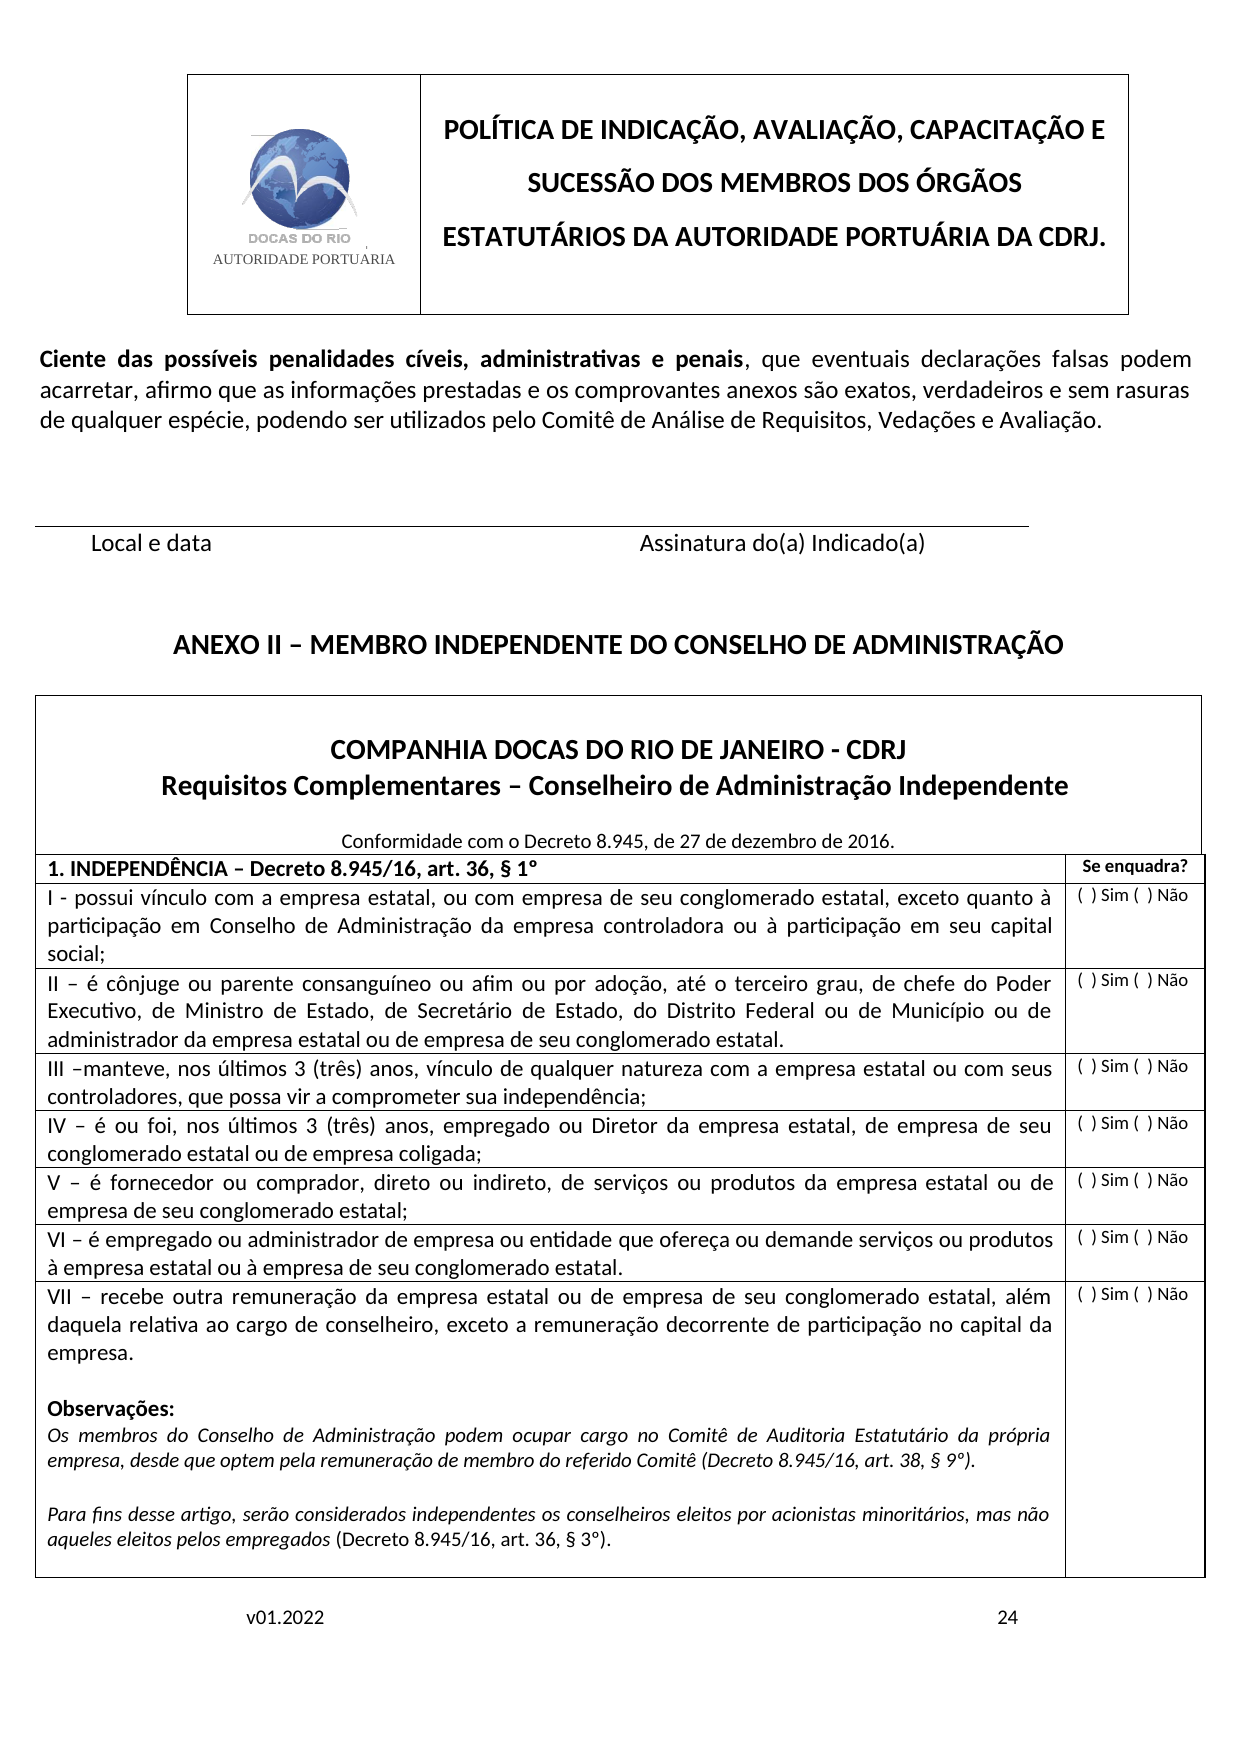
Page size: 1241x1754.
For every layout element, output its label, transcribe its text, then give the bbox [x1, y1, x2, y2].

table_cell ( ) Sim ( ) Não [1066, 1111, 1204, 1167]
table_header [292, 527, 316, 558]
table_cell III –manteve, nos últimos 3 (três) anos, vínculo de qualquer natureza com a empresa estatal ou com seus controladores, que possa vir a comprometer sua independência; [36, 1054, 1065, 1110]
table_header [513, 527, 538, 558]
table_cell ( ) Sim ( ) Não [1066, 1168, 1204, 1224]
table_cell COMPANHIA DOCAS DO RIO DE JANEIRO - CDRJ Requisitos Complementares – Conselheiro de Administração Independente Conformidade com o Decreto 8.945, de 27 de dezembro de 2016. [36, 696, 1201, 853]
table_cell 1. INDEPENDÊNCIA – Decreto 8.945/16, art. 36, § 1º [36, 855, 1065, 882]
table_header Assinatura do(a) Indicado(a) [562, 527, 1003, 558]
table_cell IV – é ou foi, nos últimos 3 (três) anos, empregado ou Diretor da empresa estatal, de empresa de seu conglomerado estatal ou de empresa coligada; [36, 1111, 1065, 1167]
table_cell ( ) Sim ( ) Não [1066, 1282, 1204, 1577]
table_cell VII – recebe outra remuneração da empresa estatal ou de empresa de seu conglomerado estatal, além daquela relativa ao cargo de conselheiro, exceto a remuneração decorrente de participação no capital da empresa. Observações: Os membros do Conselho de Administração podem ocupar cargo no Comitê de Auditoria Estatutário da própria empresa, desde que optem pela remuneração de membro do referido Comitê (Decreto 8.945/16, art. 38, § 9º). Para fins desse artigo, serão considerados independentes os conselheiros eleitos por acionistas minoritários, mas não aqueles eleitos pelos empregados (Decreto 8.945/16, art. 36, § 3º). [36, 1282, 1065, 1577]
table_header [1065, 526, 1202, 558]
table_header Local e data [35, 527, 267, 558]
table_header [390, 527, 415, 558]
table_header [316, 527, 341, 558]
table_header [1003, 527, 1028, 558]
table_header [341, 527, 366, 558]
table_cell VI – é empregado ou administrador de empresa ou entidade que ofereça ou demande serviços ou produtos à empresa estatal ou à empresa de seu conglomerado estatal. [36, 1225, 1065, 1281]
table_cell V – é fornecedor ou comprador, direto ou indireto, de serviços ou produtos da empresa estatal ou de empresa de seu conglomerado estatal; [36, 1168, 1065, 1224]
table_header [366, 527, 390, 558]
table_cell ( ) Sim ( ) Não [1066, 969, 1204, 1053]
table_header [489, 527, 513, 558]
table_cell I - possui vínculo com a empresa estatal, ou com empresa de seu conglomerado estatal, exceto quanto à participação em Conselho de Administração da empresa controladora ou à participação em seu capital social; [36, 884, 1065, 968]
table_header [1029, 526, 1065, 558]
table_cell ( ) Sim ( ) Não [1066, 1225, 1204, 1281]
table_cell ( ) Sim ( ) Não [1066, 884, 1204, 968]
table_cell ( ) Sim ( ) Não [1066, 1054, 1204, 1110]
table_cell Se enquadra? [1066, 855, 1204, 882]
table_cell II – é cônjuge ou parente consanguíneo ou afim ou por adoção, até o terceiro grau, de chefe do Poder Executivo, de Ministro de Estado, de Secretário de Estado, do Distrito Federal ou de Município ou de administrador da empresa estatal ou de empresa de seu conglomerado estatal. [36, 969, 1065, 1053]
table_header [415, 527, 439, 558]
table_cell ANEXO II – MEMBRO INDEPENDENTE DO CONSELHO DE ADMINISTRAÇÃO [35, 558, 1202, 695]
table_header [439, 527, 464, 558]
table_header [538, 527, 562, 558]
text Ciente das possíveis penalidades cíveis, administrativas e penais, que eventuais declarações falsas podem acarretar, afirmo que as informações prestadas e os comprovantes anexos são exatos, verdadeiros e sem rasuras de qualquer espécie, podendo ser utilizados pelo Comitê de Análise de Requisitos, Vedações e Avaliação. [39, 343, 1192, 435]
table_header [267, 527, 292, 558]
table_header [464, 527, 488, 558]
